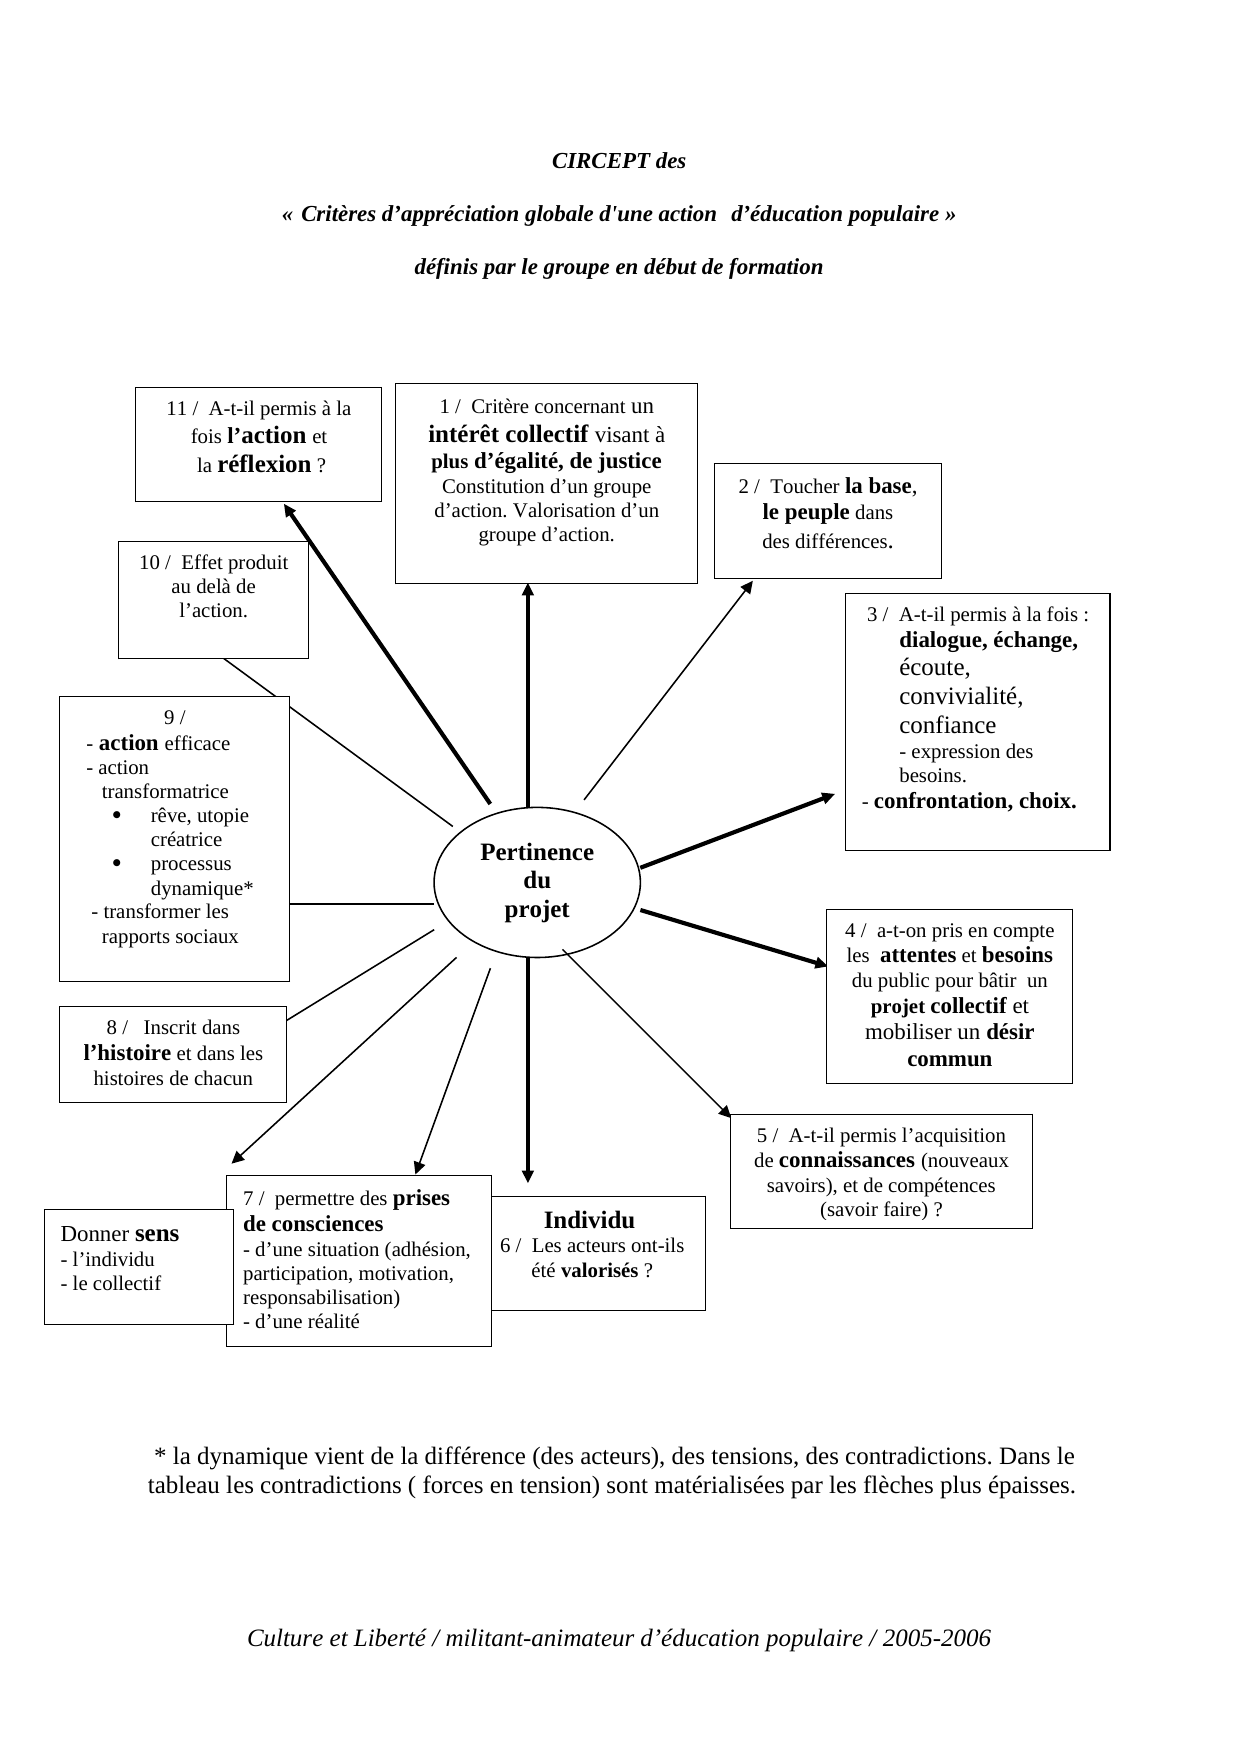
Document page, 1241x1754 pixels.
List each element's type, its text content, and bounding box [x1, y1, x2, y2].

text - action efficace [76, 729, 273, 755]
text 9 / [76, 705, 273, 729]
text 3 / A-t-il permis à la fois : [862, 602, 1094, 626]
text 6 / Les acteurs ont-ils été valorisés ? [494, 1233, 689, 1282]
text Constitution d’un groupe d’action. Valorisation d’un groupe d’action. [412, 474, 682, 546]
text - d’une réalité [243, 1309, 475, 1333]
text Individu [494, 1205, 689, 1233]
text la réflexion ? [152, 449, 366, 477]
text Donner sens [60, 1218, 218, 1247]
text dialogue, échange, écoute, convivialité, confiance [899, 626, 1094, 739]
text * la dynamique vient de la différence (des acteurs), des tensions, des contradictions. Dans le tableau les contradictions ( forces en tension) sont matérialisées par les flèches plus épaisses. [148, 1441, 1093, 1499]
text 10 / Effet produit au delà de l’action. [135, 550, 292, 622]
list processus dynamique* [113, 851, 273, 899]
text - expression des besoins. [899, 739, 1094, 787]
text le peuple dans [730, 498, 925, 525]
text - confrontation, choix. [862, 787, 1094, 813]
text 7 / permettre des prises de consciences [243, 1184, 475, 1237]
text 8 / Inscrit dans l’histoire et dans les histoires de chacun [76, 1015, 271, 1089]
text « Critères d’appréciation globale d'une action d’éducation populaire » [148, 200, 1093, 227]
text 5 / A-t-il permis l’acquisition de connaissances (nouveaux savoirs), et de compétences (savoir faire) ? [746, 1122, 1016, 1220]
text - action [76, 755, 273, 779]
text 11 / A-t-il permis à la fois l’action et [152, 396, 366, 449]
text 4 / a-t-on pris en compte les attentes et besoins du public pour bâtir un projet collectif et mobiliser un désir commun [843, 917, 1057, 1071]
text transformatrice [76, 779, 273, 803]
text rapports sociaux [76, 923, 273, 948]
text - l’individu [60, 1247, 218, 1271]
text 1 / Critère concernant un intérêt collectif visant à plus d’égalité, de justice [412, 392, 682, 474]
text des différences. [730, 525, 925, 553]
text - le collectif [60, 1271, 218, 1295]
text définis par le groupe en début de formation [148, 253, 1093, 279]
text - transformer les [76, 899, 273, 923]
text 2 / Toucher la base, [730, 472, 925, 498]
text - d’une situation (adhésion, participation, motivation, responsabilisation) [243, 1237, 475, 1309]
list rêve, utopie créatrice [113, 803, 273, 851]
text CIRCEPT des [148, 148, 1093, 174]
